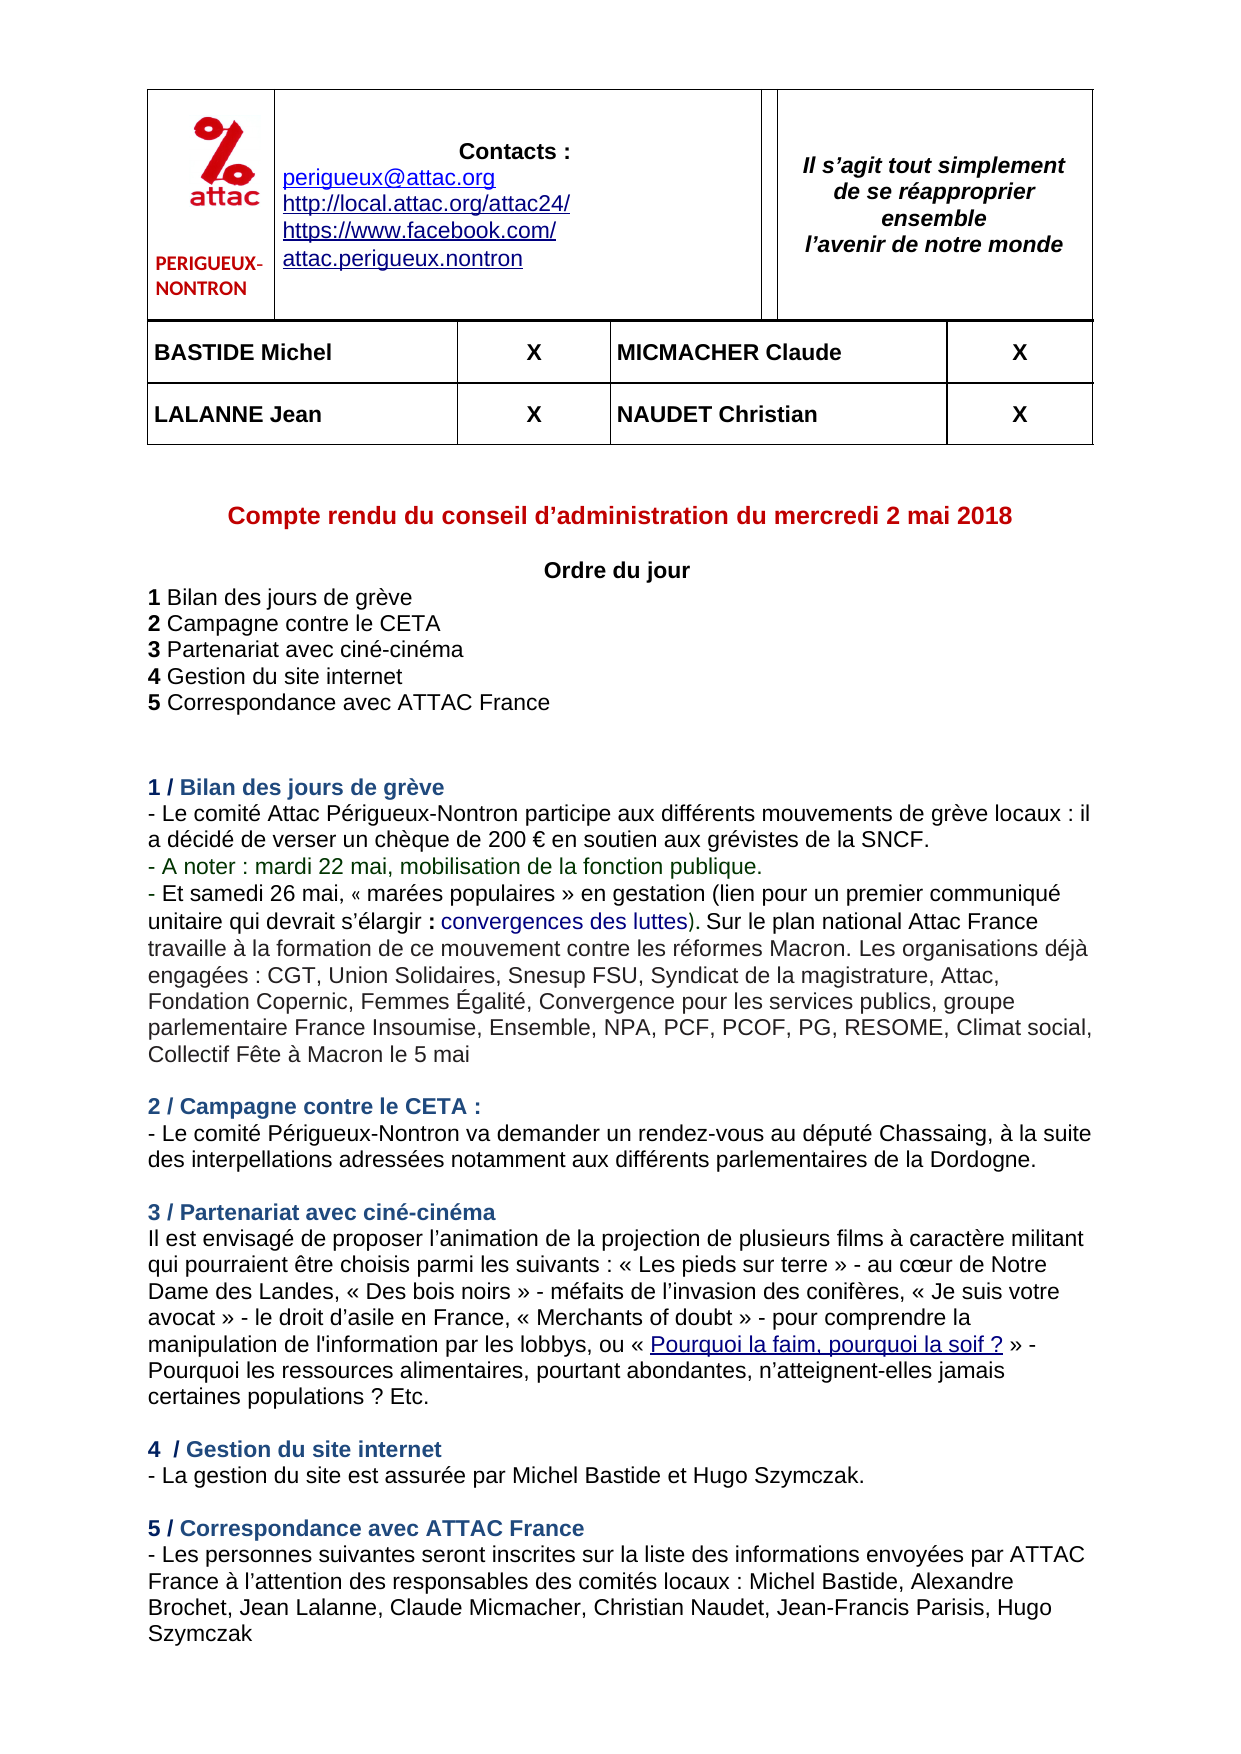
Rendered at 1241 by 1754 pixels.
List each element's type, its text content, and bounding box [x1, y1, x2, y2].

list 1 / Bilan des jours de grève [148, 774, 1093, 800]
text - Le comité Périgueux-Nontron va demander un rendez-vous au député Chassaing, à la suite des interpellations adressées notamment aux différents parlementaires de la Dordogne. [148, 1120, 1093, 1172]
table_header MICMACHER Claude [611, 322, 946, 382]
table_cell X [948, 384, 1092, 444]
text - La gestion du site est assurée par Michel Bastide et Hugo Szymczak. [148, 1462, 1093, 1489]
text 3 Partenariat avec ciné-cinéma [148, 636, 1093, 663]
table_cell NAUDET Christian [611, 384, 946, 444]
table_header Il s’agit tout simplement de se réapproprier ensemble l’avenir de notre monde [778, 90, 1092, 319]
table_cell X [458, 384, 610, 444]
text Il est envisagé de proposer l’animation de la projection de plusieurs films à caractère militant qui pourraient être choisis parmi les suivants : « Les pieds sur terre » - au cœur de Notre Dame des Landes, « Des bois noirs » - méfaits de l’invasion des conifères, « Je suis votre avocat » - le droit d’asile en France, « Merchants of doubt » - pour comprendre la manipulation de l'information par les lobbys, ou « Pourquoi la faim, pourquoi la soif ? » - Pourquoi les ressources alimentaires, pourtant abondantes, n’atteignent-elles jamais certaines populations ? Etc. [148, 1225, 1093, 1409]
text 4 Gestion du site internet [148, 663, 1093, 689]
text 2 / Campagne contre le CETA : [148, 1093, 1093, 1120]
text 3 / Partenariat avec ciné-cinéma [148, 1199, 1093, 1225]
text Compte rendu du conseil d’administration du mercredi 2 mai 2018 [148, 501, 1093, 529]
text 2 Campagne contre le CETA [148, 610, 1093, 636]
text 5 / Correspondance avec ATTAC France [148, 1515, 1093, 1541]
text 1 Bilan des jours de grève [148, 584, 1093, 610]
text 5 Correspondance avec ATTAC France [148, 689, 1093, 743]
text - Les personnes suivantes seront inscrites sur la liste des informations envoyées par ATTAC France à l’attention des responsables des comités locaux : Michel Bastide, Alexandre Brochet, Jean Lalanne, Claude Micmacher, Christian Naudet, Jean-Francis Parisis, Hugo Szymczak [148, 1541, 1093, 1647]
table_header PERIGUEUX-NONTRON [148, 90, 274, 319]
table_cell LALANNE Jean [148, 384, 457, 444]
table_header X [948, 322, 1092, 382]
text 4 / Gestion du site internet [148, 1436, 1093, 1462]
text - Le comité Attac Périgueux-Nontron participe aux différents mouvements de grève locaux : il a décidé de verser un chèque de 200 € en soutien aux grévistes de la SNCF. [148, 800, 1093, 853]
text - A noter : mardi 22 mai, mobilisation de la fonction publique. [148, 853, 1093, 879]
text - Et samedi 26 mai, « marées populaires » en gestation (lien pour un premier communiqué unitaire qui devrait s’élargir : convergences des luttes). Sur le plan national Attac France travaille à la formation de ce mouvement contre les réformes Macron. Les organisations déjà engagées : CGT, Union Solidaires, Snesup FSU, Syndicat de la magistrature, Attac, Fondation Copernic, Femmes Égalité, Convergence pour les services publics, groupe parlementaire France Insoumise, Ensemble, NPA, PCF, PCOF, PG, RESOME, Climat social, Collectif Fête à Macron le 5 mai [148, 879, 1093, 1067]
table_header X [458, 322, 610, 382]
text Ordre du jour [148, 557, 1093, 584]
table_header BASTIDE Michel [148, 322, 457, 382]
table_header [762, 90, 777, 319]
table_header Contacts : perigueux@attac.org http://local.attac.org/attac24/ https://www.facebook.com/attac.perigueux.nontron [275, 90, 761, 319]
